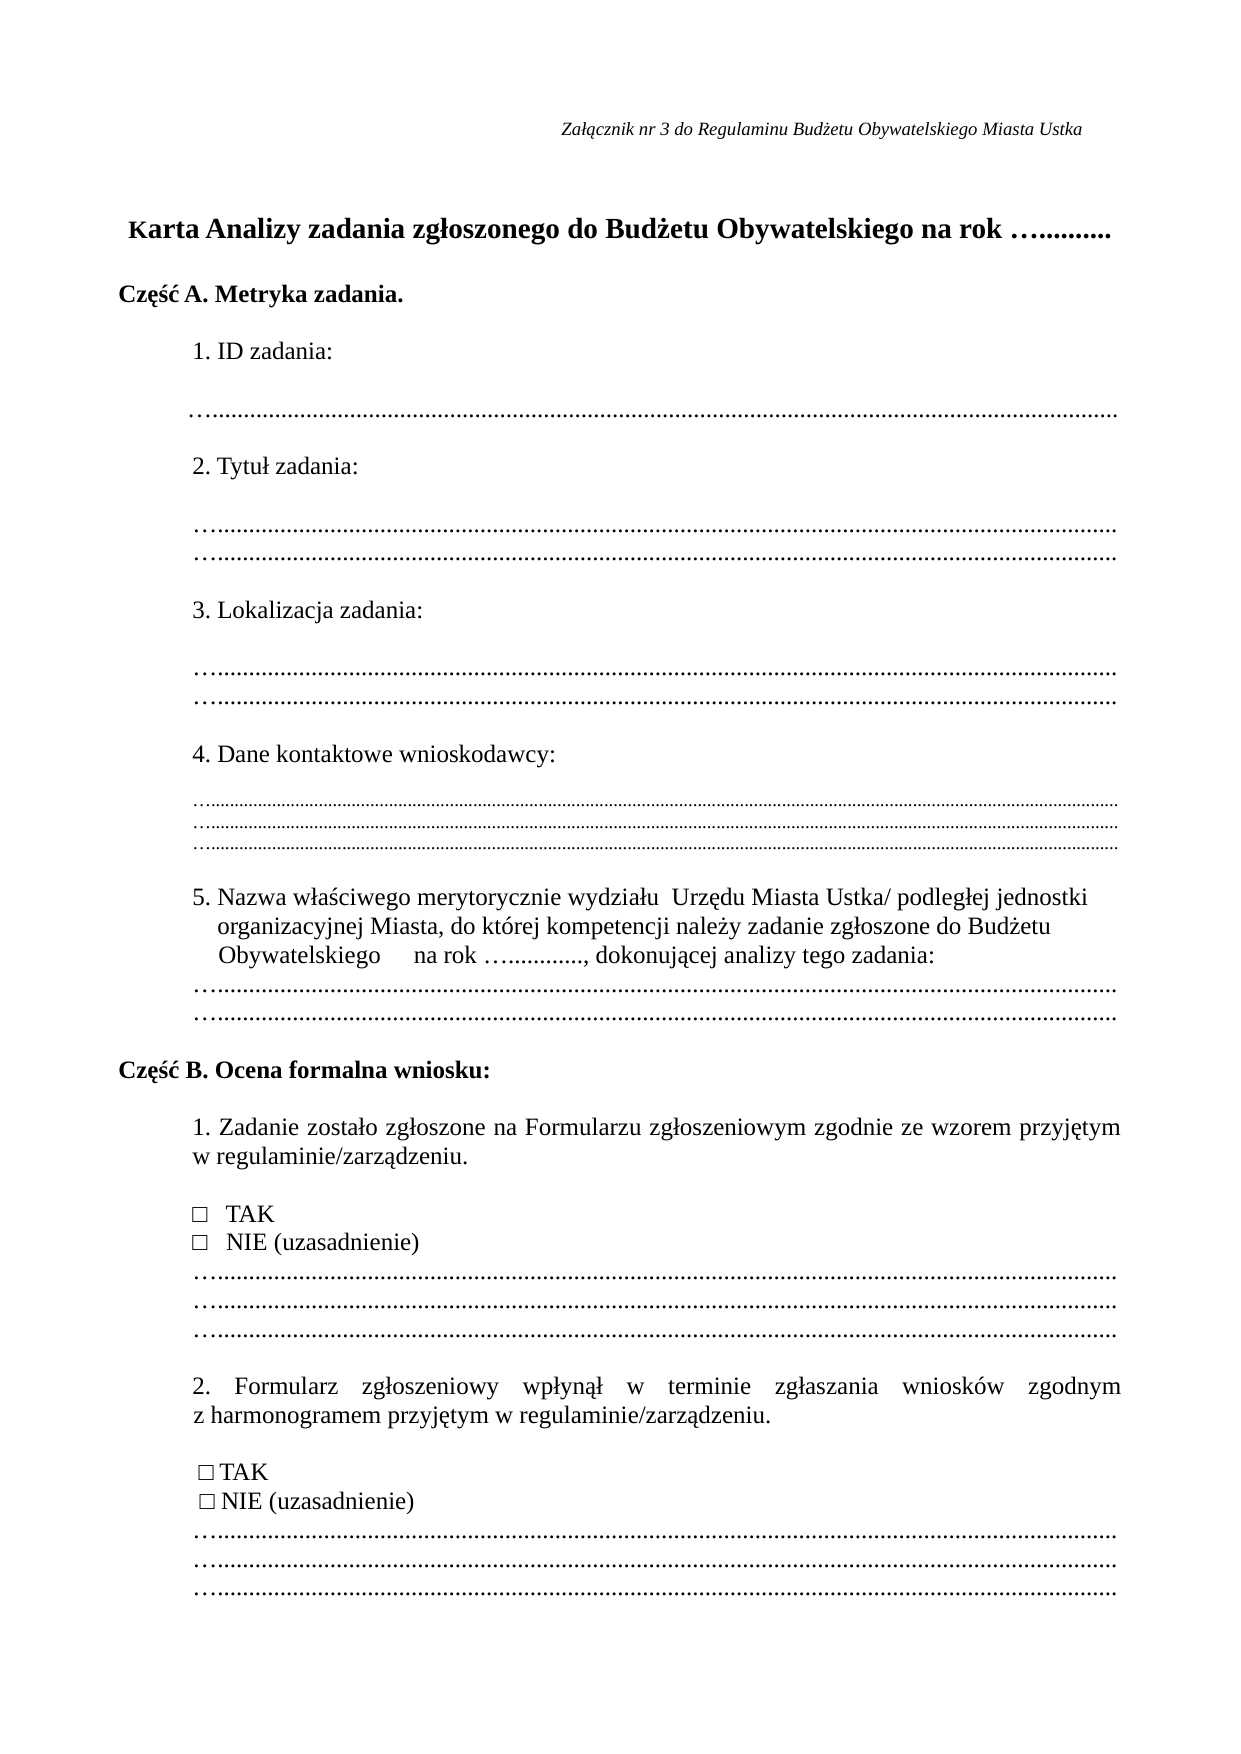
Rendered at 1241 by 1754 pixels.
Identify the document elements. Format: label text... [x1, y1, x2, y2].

text …................................................................................................................................................ [118, 681, 1122, 710]
text Część A. Metryka zadania. [118, 279, 1122, 307]
text 1. ID zadania: [118, 336, 1122, 365]
text □ TAK [118, 1199, 1122, 1227]
text 3. Lokalizacja zadania: [118, 595, 1122, 624]
text …................................................................................................................................................ [118, 1572, 1122, 1601]
text 5. Nazwa właściwego merytorycznie wydziału Urzędu Miasta Ustka/ podległej jednostki organizacyjnej Miasta, do której kompetencji należy zadanie zgłoszone do Budżetu Obywatelskiego na rok …............, dokonującej analizy tego zadania: [118, 882, 1122, 969]
text 2. Tytuł zadania: [118, 451, 1122, 480]
text ….................................................................................................................................................................................................. [118, 832, 1122, 854]
text …................................................................................................................................................ [118, 509, 1122, 537]
text 2. Formularz zgłoszeniowy wpłynął w terminie zgłaszania wniosków zgodnym z harmonogramem przyjętym w regulaminie/zarządzeniu. [118, 1371, 1122, 1429]
text …................................................................................................................................................ [118, 537, 1122, 566]
text Załącznik nr 3 do Regulaminu Budżetu Obywatelskiego Miasta Ustka [118, 118, 1122, 140]
text …................................................................................................................................................ [118, 969, 1122, 997]
text Część B. Ocena formalna wniosku: [118, 1055, 1122, 1084]
text □ NIE (uzasadnienie) [118, 1486, 1122, 1515]
text □ NIE (uzasadnienie) [118, 1227, 1122, 1256]
text …................................................................................................................................................ [118, 1515, 1122, 1544]
text Karta Analizy zadania zgłoszonego do Budżetu Obywatelskiego na rok ….......... [118, 212, 1122, 245]
text …................................................................................................................................................ [118, 1285, 1122, 1314]
text ….................................................................................................................................................................................................. [118, 789, 1122, 811]
text 4. Dane kontaktowe wnioskodawcy: [118, 739, 1122, 767]
text …................................................................................................................................................ [118, 997, 1122, 1026]
text …................................................................................................................................................ [118, 1544, 1122, 1572]
text …................................................................................................................................................ [118, 1256, 1122, 1285]
text …................................................................................................................................................ [118, 1314, 1122, 1342]
text …................................................................................................................................................ [118, 652, 1122, 681]
text …................................................................................................................................................. [187, 394, 1122, 422]
text 1. Zadanie zostało zgłoszone na Formularzu zgłoszeniowym zgodnie ze wzorem przyjętym w regulaminie/zarządzeniu. [118, 1112, 1122, 1170]
text □ TAK [118, 1457, 1122, 1486]
text ….................................................................................................................................................................................................. [118, 811, 1122, 832]
